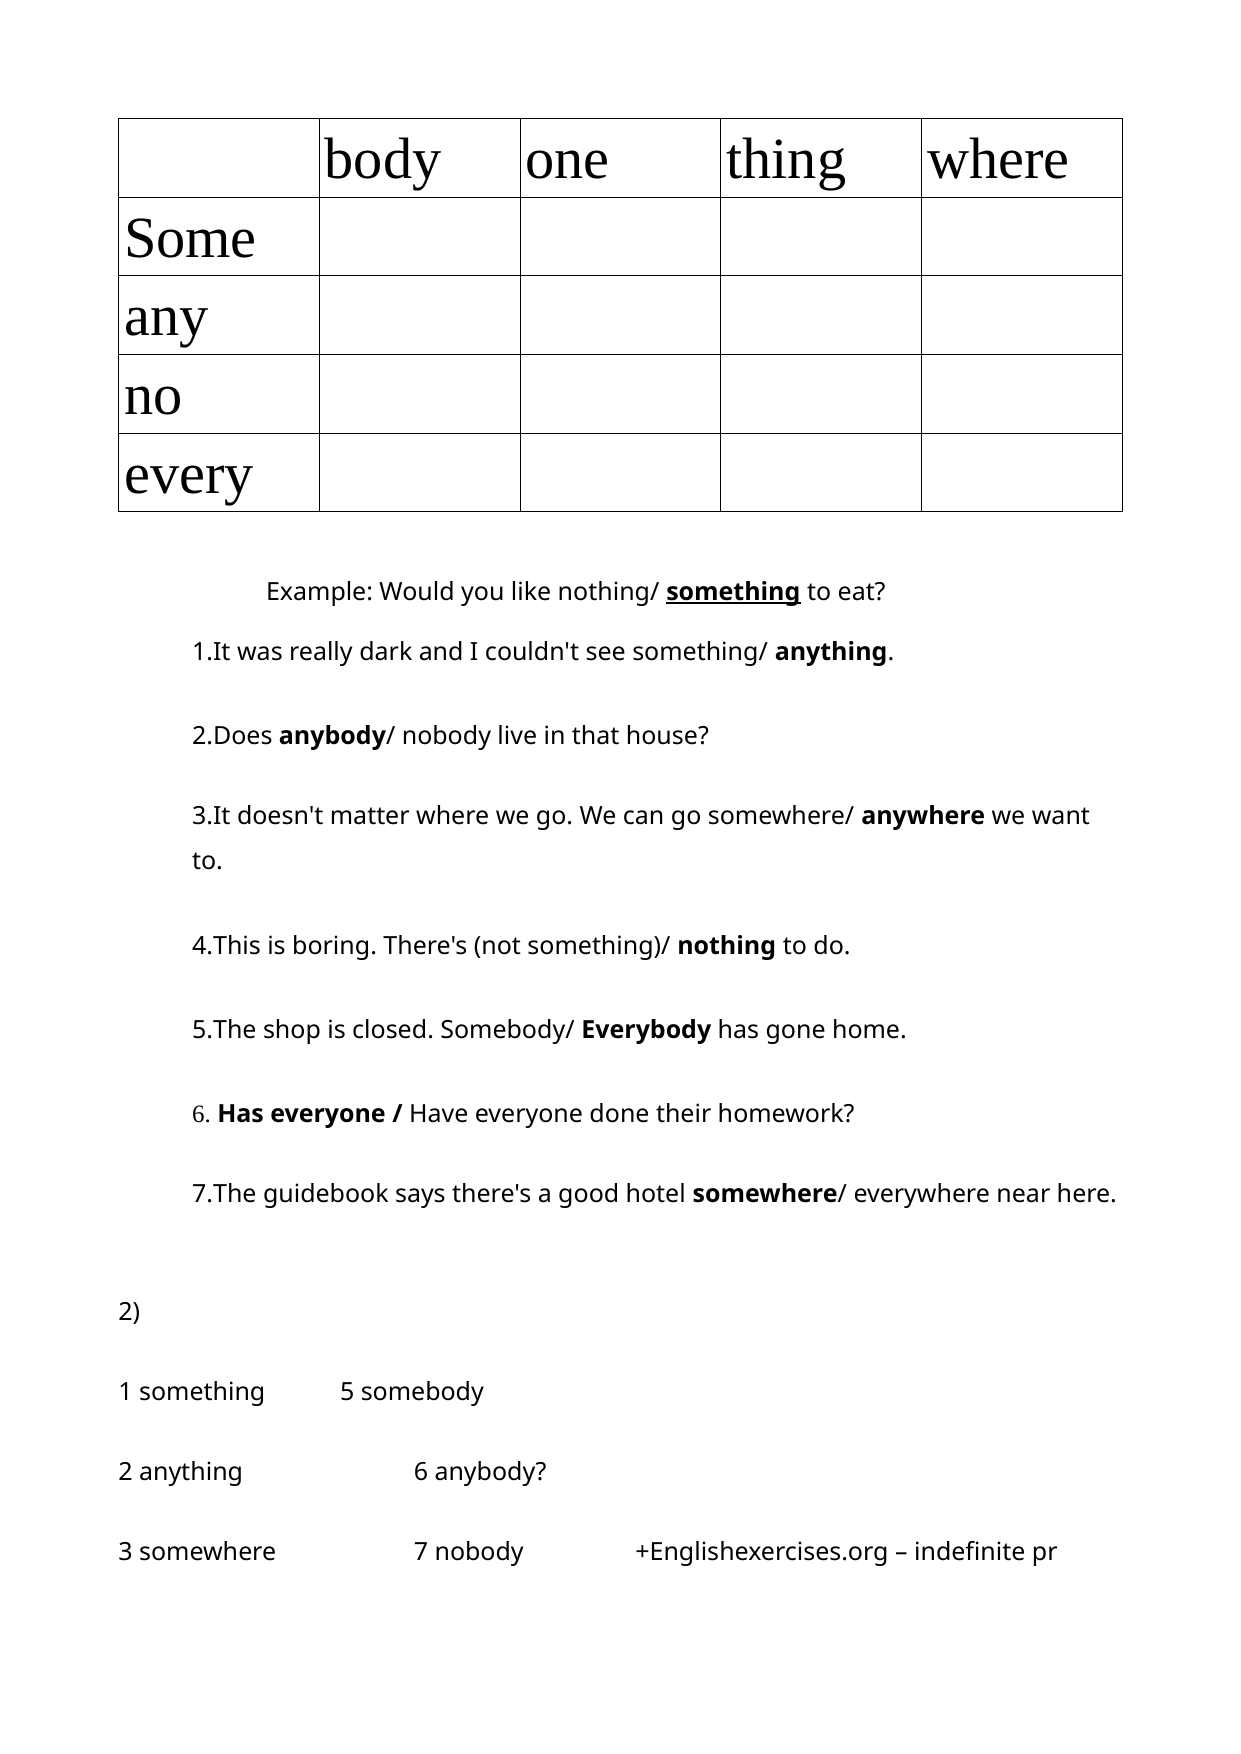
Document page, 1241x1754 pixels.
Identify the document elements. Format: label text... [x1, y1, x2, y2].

picture [894, 628, 923, 661]
table_header where [922, 119, 1122, 197]
table_header [119, 119, 319, 197]
table_cell [320, 434, 520, 511]
list This is boring. There's (not something)/ nothing to do. [118, 923, 1122, 961]
picture [222, 838, 251, 870]
table_cell [320, 276, 520, 354]
table_cell [521, 355, 720, 433]
table_cell [521, 276, 720, 354]
table_cell every [119, 434, 319, 511]
list Has everyone / Have everyone done their homework? [118, 1092, 1122, 1130]
list The guidebook says there's a good hotel somewhere/ everywhere near here. [118, 1176, 1122, 1248]
table_header body [320, 119, 520, 197]
table_cell [922, 434, 1122, 511]
text Example: Would you like nothing/ something to eat? [118, 569, 1122, 607]
text 3 somewhere 7 nobody +Englishexercises.org – indefinite pr [118, 1533, 1122, 1568]
table_cell any [119, 276, 319, 354]
table_cell [320, 355, 520, 433]
text 2 anything 6 anybody? [118, 1454, 1122, 1488]
table_cell [721, 276, 921, 354]
picture [885, 568, 914, 601]
picture [906, 1007, 935, 1039]
table_cell [922, 276, 1122, 354]
table_cell [922, 198, 1122, 275]
table_cell [521, 198, 720, 275]
table_header thing [721, 119, 921, 197]
table_cell [721, 434, 921, 511]
text 1 something 5 somebody [118, 1374, 1122, 1408]
table_cell [721, 355, 921, 433]
table_cell [521, 434, 720, 511]
table_cell [922, 355, 1122, 433]
list It doesn't matter where we go. We can go somewhere/ anywhere we want to. [118, 798, 1122, 877]
text 2) [118, 1294, 1122, 1328]
table_cell no [119, 355, 319, 433]
picture [708, 713, 738, 745]
picture [850, 922, 879, 954]
list The shop is closed. Somebody/ Everybody has gone home. [118, 1007, 1122, 1046]
list Does anybody/ nobody live in that house? [118, 713, 1122, 752]
table_cell [721, 198, 921, 275]
table_cell [320, 198, 520, 275]
picture [854, 1091, 883, 1123]
list It was really dark and I couldn't see something/ anything. [118, 629, 1122, 667]
table_cell Some [119, 198, 319, 275]
picture [191, 1216, 220, 1248]
table_header one [521, 119, 720, 197]
